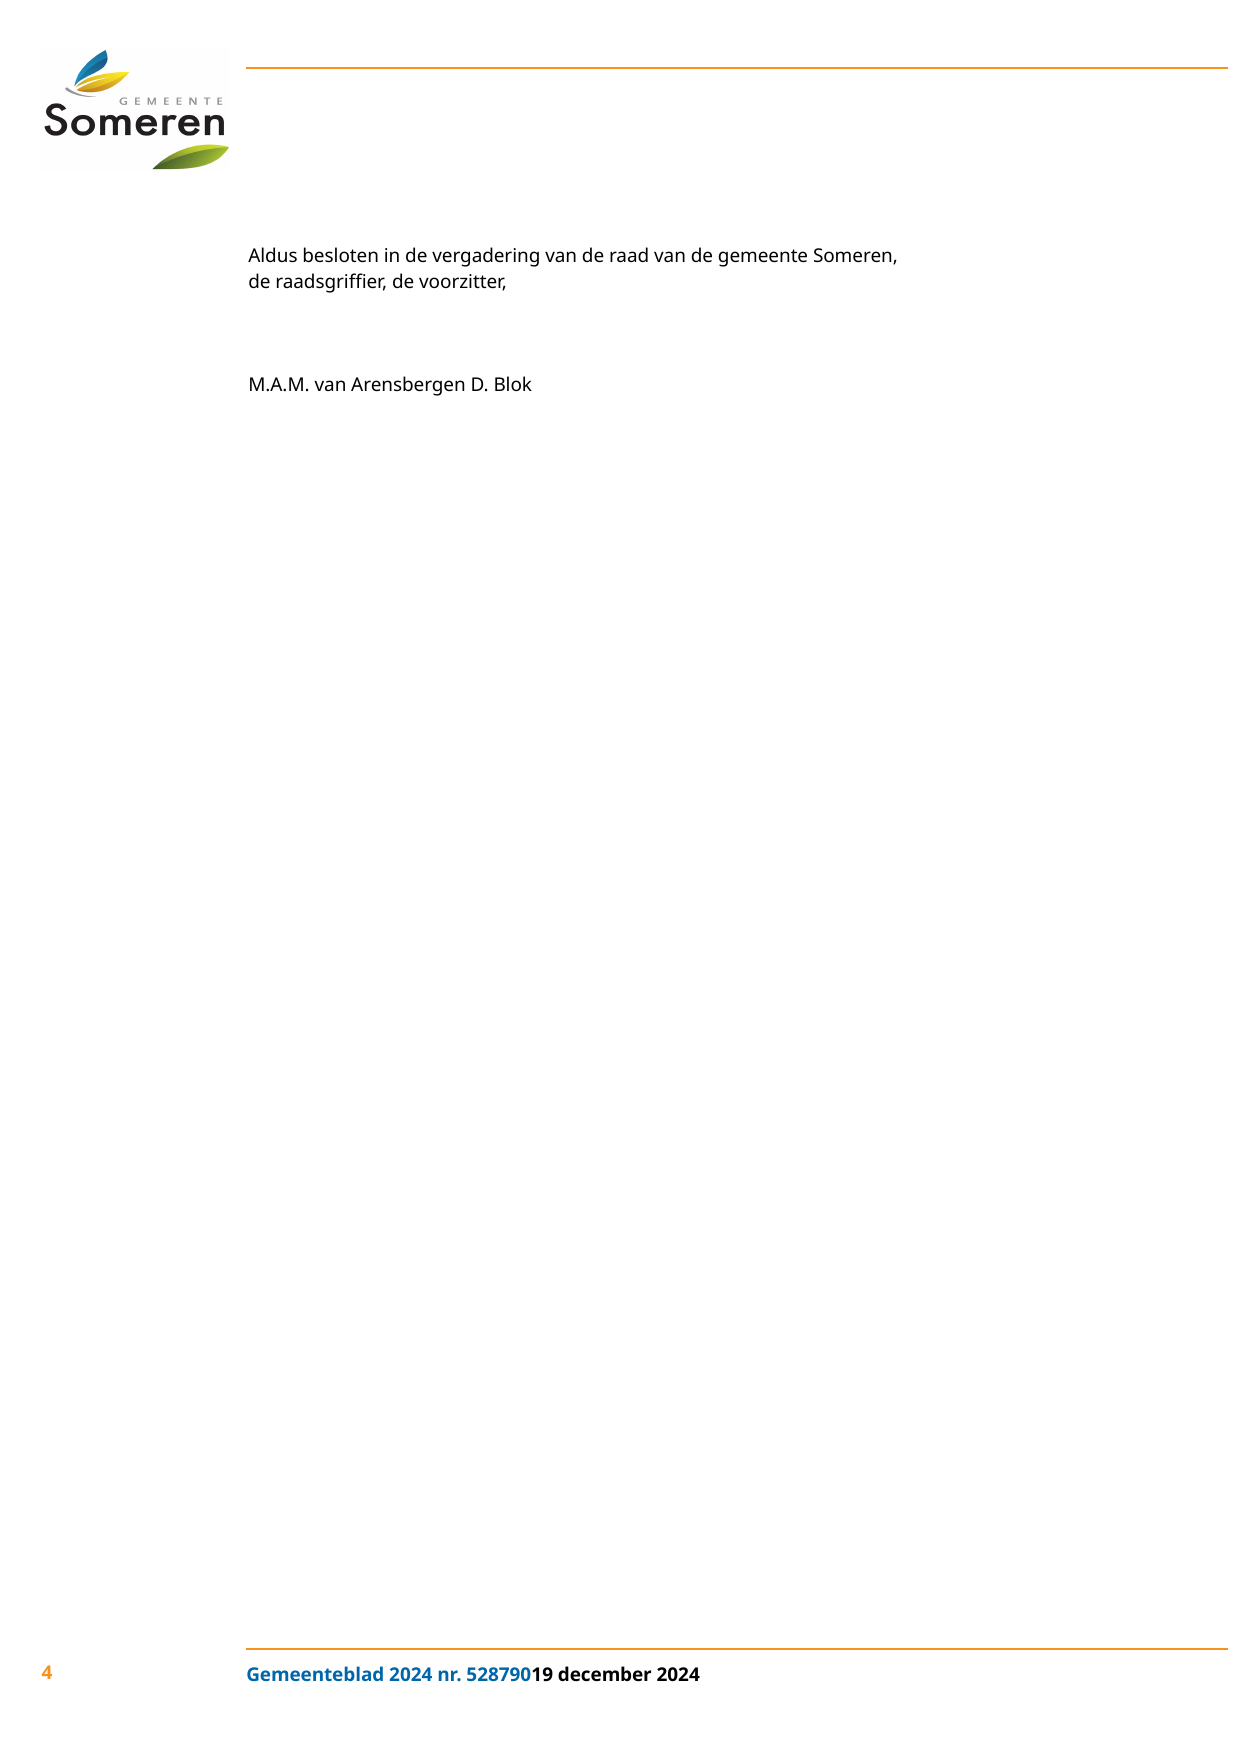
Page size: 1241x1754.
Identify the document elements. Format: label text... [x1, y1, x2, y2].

picture [41, 47, 231, 172]
text Aldus besloten in de vergadering van de raad van de gemeente Someren, [248, 243, 1152, 268]
text M.A.M. van Arensbergen D. Blok [248, 371, 1152, 397]
text de raadsgriffier, de voorzitter, [248, 268, 1152, 294]
